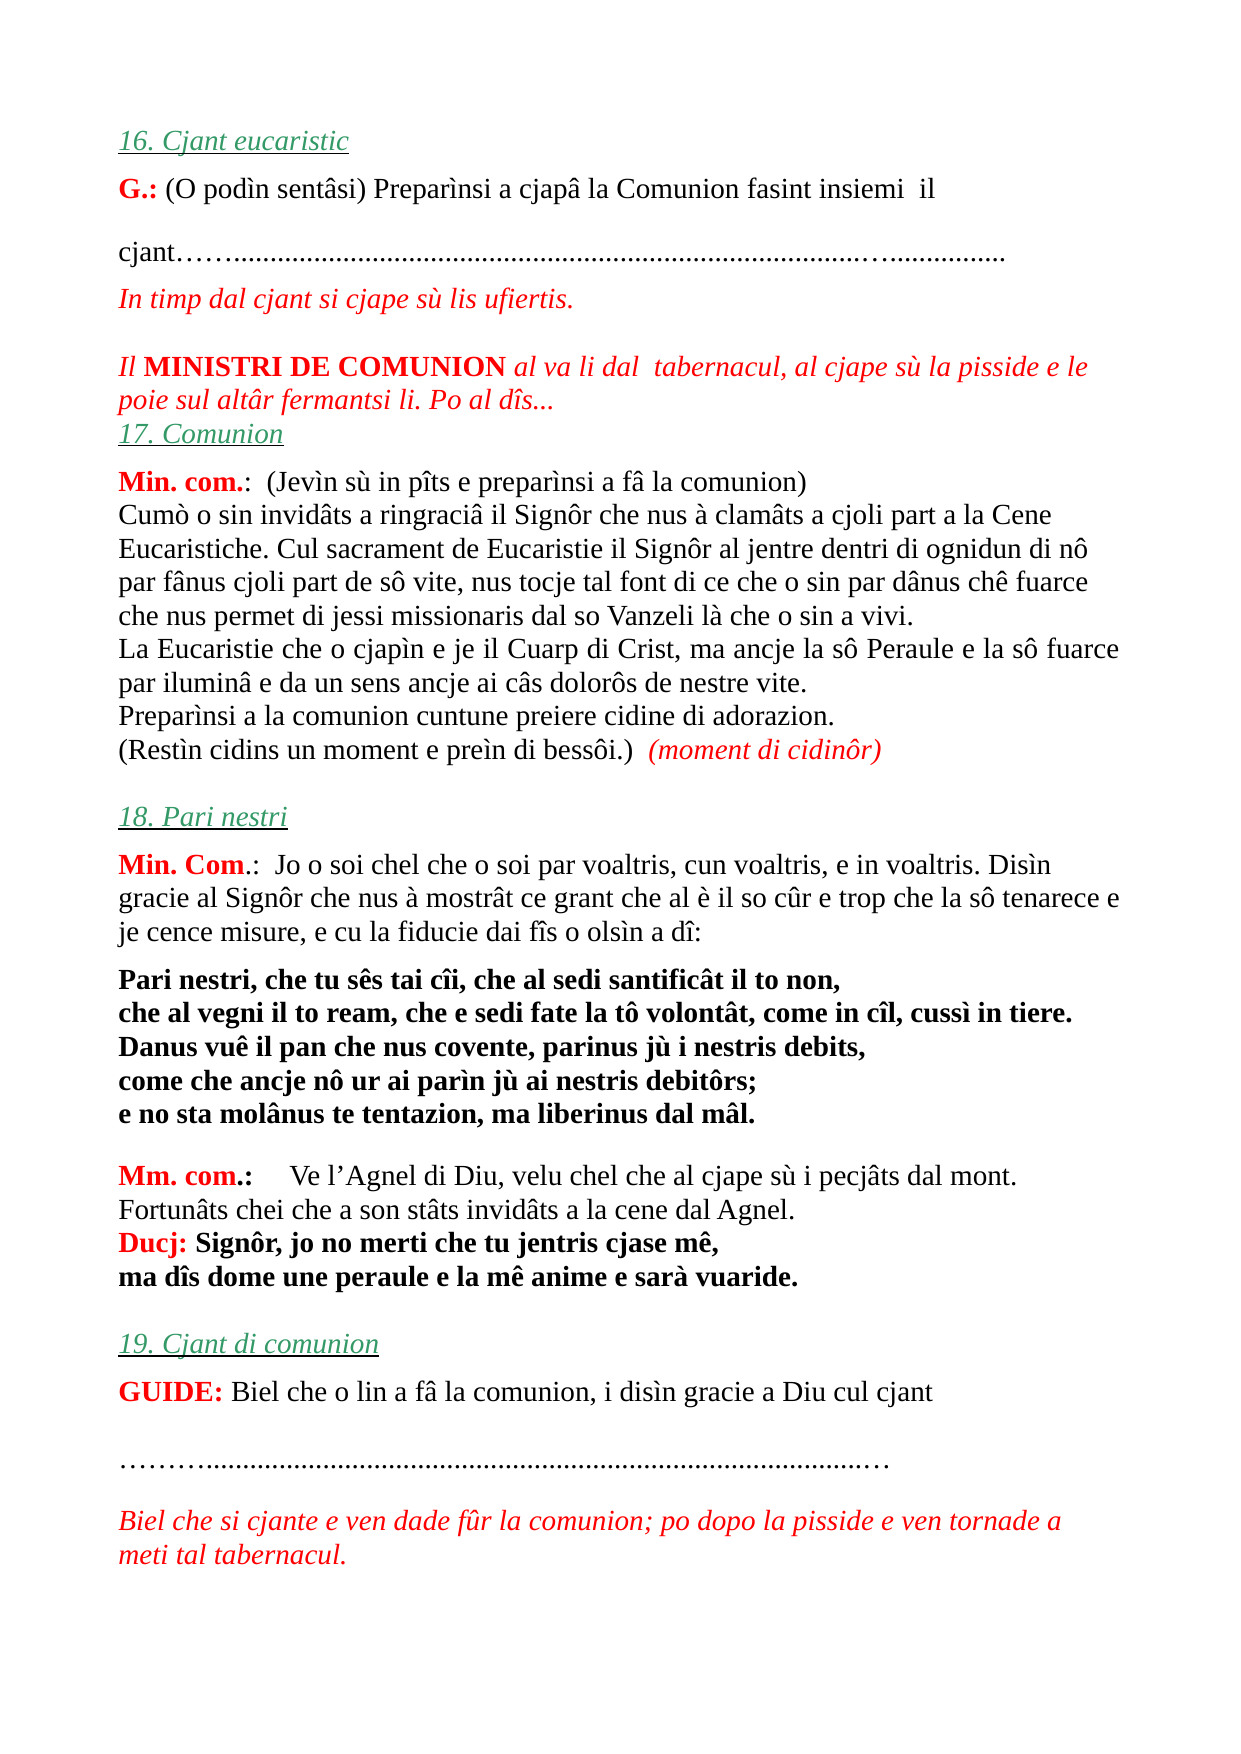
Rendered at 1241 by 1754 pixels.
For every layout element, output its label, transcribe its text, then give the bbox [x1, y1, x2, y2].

text GUIDE: Biel che o lin a fâ la comunion, i disìn gracie a Diu cul cjant [118, 1374, 1122, 1408]
text 17. Comunion [118, 416, 1122, 449]
text Pari nestri, che tu sês tai cîi, che al sedi santificât il to non, [118, 962, 1122, 996]
text Fortunâts chei che a son stâts invidâts a la cene dal Agnel. [118, 1192, 1122, 1226]
text In timp dal cjant si cjape sù lis ufiertis. [118, 282, 1122, 315]
text 19. Cjant di comunion [118, 1326, 1122, 1360]
text La Eucaristie che o cjapìn e je il Cuarp di Crist, ma ancje la sô Peraule e la sô fuarce par iluminâ e da un sens ancje ai câs dolorôs de nestre vite. [118, 631, 1122, 698]
text che al vegni il to ream, che e sedi fate la tô volontât, come in cîl, cussì in tiere. [118, 996, 1122, 1029]
text 18. Pari nestri [118, 799, 1122, 833]
text Il MINISTRI DE COMUNION al va li dal tabernacul, al cjape sù la pisside e le poie sul altâr fermantsi li. Po al dîs... [118, 349, 1122, 416]
text Cumò o sin invidâts a ringraciâ il Signôr che nus à clamâts a cjoli part a la Cene Eucaristiche. Cul sacrament de Eucaristie il Signôr al jentre dentri di ognidun di nô par fânus cjoli part de sô vite, nus tocje tal font di ce che o sin par dânus chê fuarce che nus permet di jessi missionaris dal so Vanzeli là che o sin a vivi. [118, 497, 1122, 631]
text ma dîs dome une peraule e la mê anime e sarà vuaride. [118, 1259, 1122, 1293]
text 16. Cjant eucaristic [118, 123, 1122, 157]
text Danus vuê il pan che nus covente, parinus jù i nestris debits, [118, 1029, 1122, 1063]
text e no sta molânus te tentazion, ma liberinus dal mâl. [118, 1096, 1122, 1130]
text ………..........................................................................................… [118, 1441, 1122, 1475]
text (Restìn cidins un moment e preìn di bessôi.) (moment di cidinôr) [118, 732, 1122, 766]
text G.: (O podìn sentâsi) Preparìnsi a cjapâ la Comunion fasint insiemi il [118, 171, 1122, 205]
text Preparìnsi a la comunion cuntune preiere cidine di adorazion. [118, 698, 1122, 732]
text Mm. com.: Ve l’Agnel di Diu, velu chel che al cjape sù i pecjâts dal mont. [118, 1158, 1122, 1192]
text Ducj: Signôr, jo no merti che tu jentris cjase mê, [118, 1226, 1122, 1259]
text cjant……......................................................................................…................ [118, 234, 1122, 267]
text come che ancje nô ur ai parìn jù ai nestris debitôrs; [118, 1063, 1122, 1096]
text Min. Com.: Jo o soi chel che o soi par voaltris, cun voaltris, e in voaltris. Disìn gracie al Signôr che nus à mostrât ce grant che al è il so cûr e trop che la sô tenarece e je cence misure, e cu la fiducie dai fîs o olsìn a dî: [118, 847, 1122, 948]
text Min. com.: (Jevìn sù in pîts e preparìnsi a fâ la comunion) [118, 464, 1122, 497]
text Biel che si cjante e ven dade fûr la comunion; po dopo la pisside e ven tornade a meti tal tabernacul. [118, 1503, 1122, 1571]
